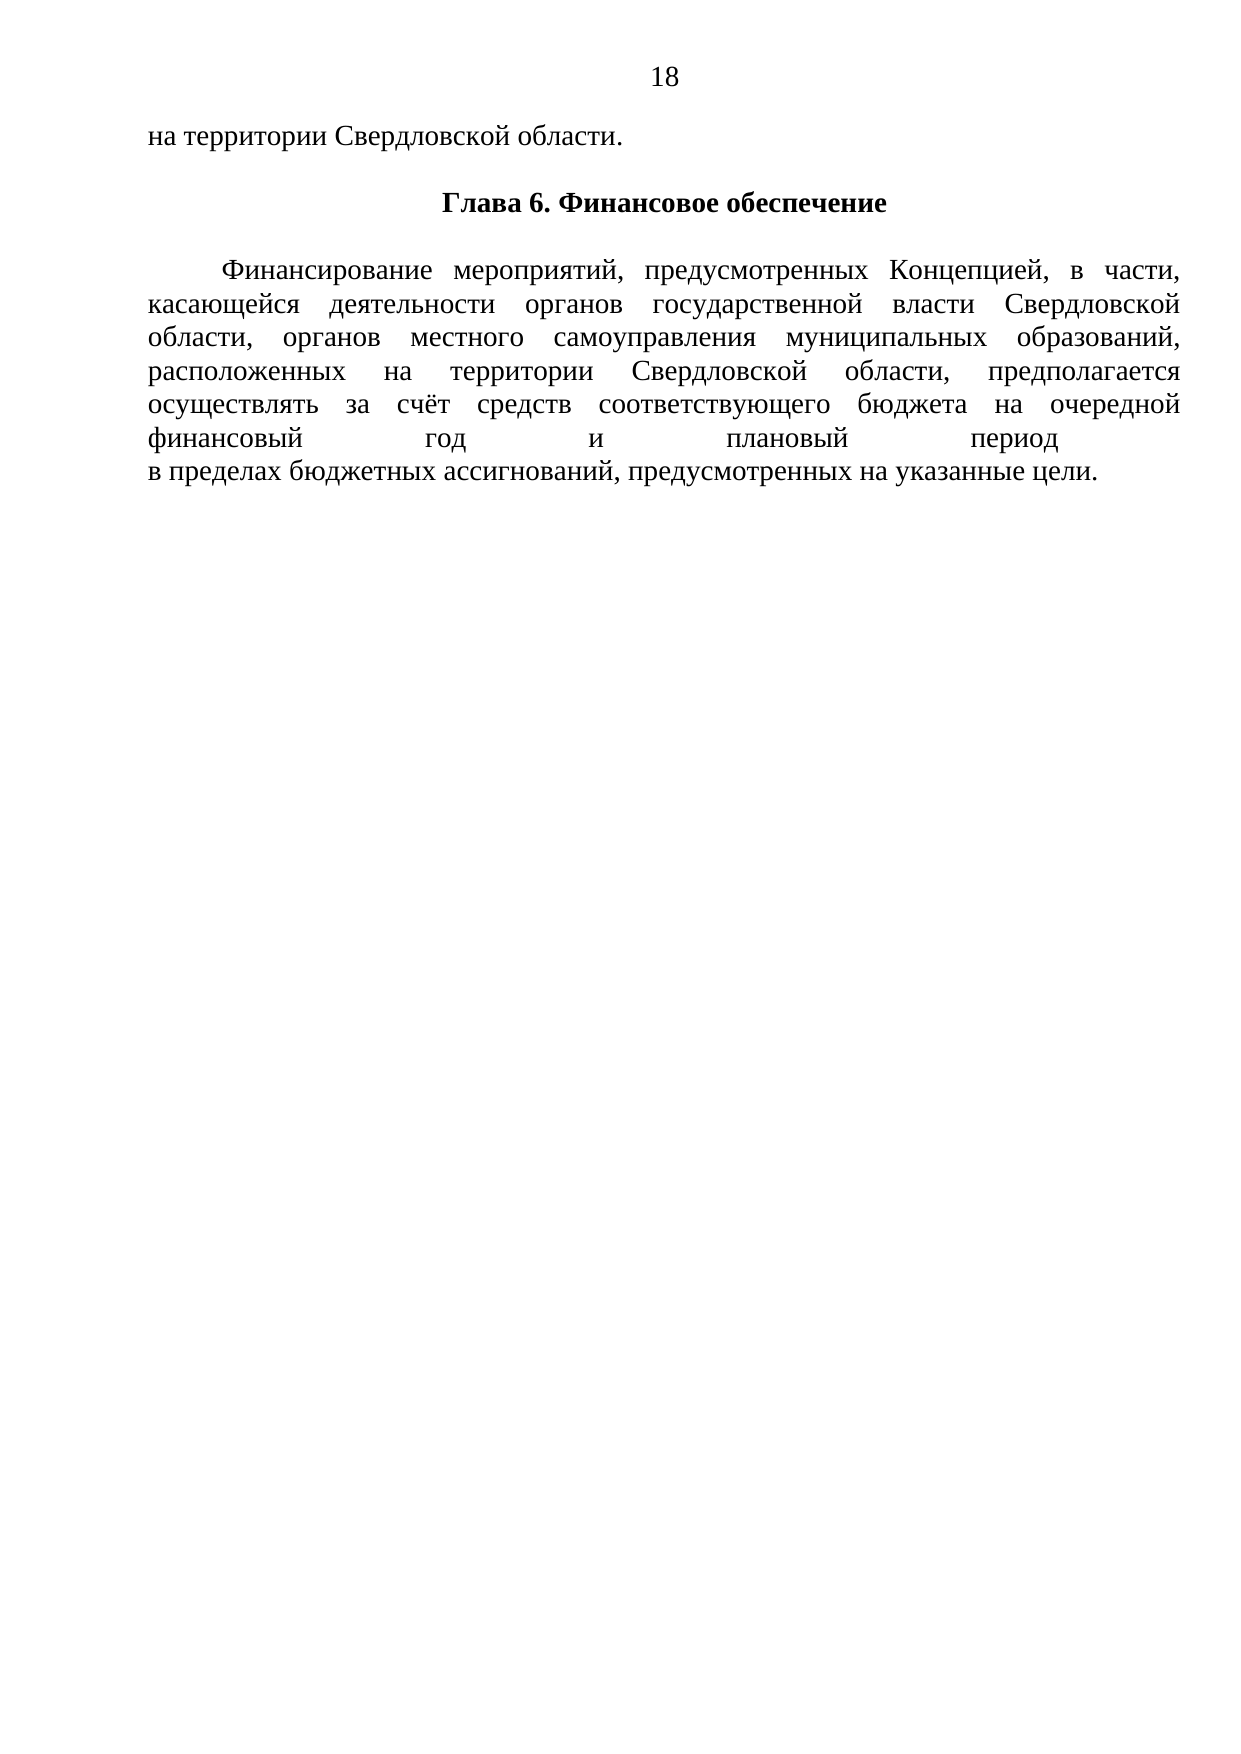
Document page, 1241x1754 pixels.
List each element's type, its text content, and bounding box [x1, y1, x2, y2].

text Глава 6. Финансовое обеспечение [148, 185, 1181, 219]
text на территории Свердловской области. [148, 118, 1181, 152]
text Финансирование мероприятий, предусмотренных Концепцией, в части, касающейся деятельности органов государственной власти Свердловской области, органов местного самоуправления муниципальных образований, расположенных на территории Свердловской области, предполагается осуществлять за счёт средств соответствующего бюджета на очередной финансовый год и плановый период в пределах бюджетных ассигнований, предусмотренных на указанные цели. [148, 252, 1181, 487]
